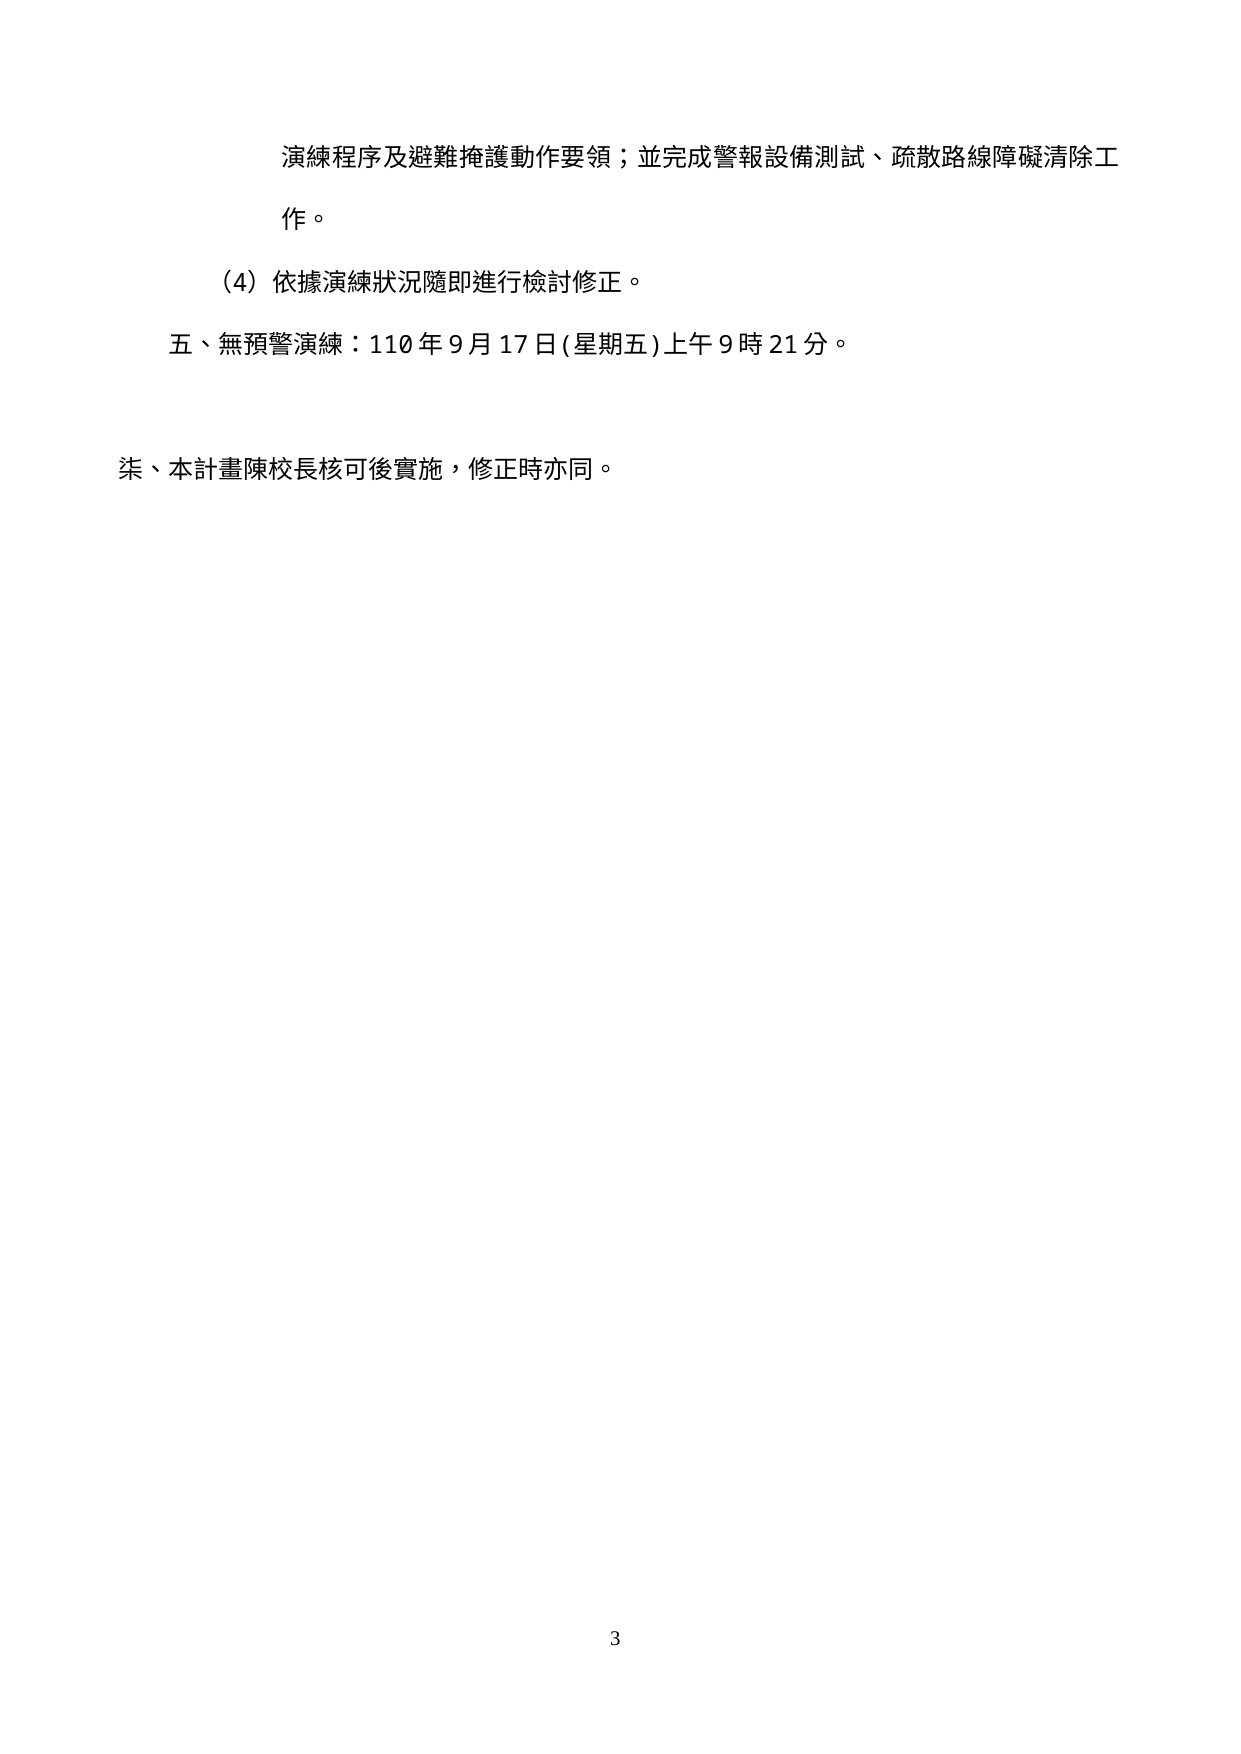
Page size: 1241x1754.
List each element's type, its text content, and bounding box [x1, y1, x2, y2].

list 依據演練狀況隨即進行檢討修正。 [207, 239, 1122, 301]
list 演練程序及避難掩護動作要領；並完成警報設備測試、疏散路線障礙清除工作。 [207, 114, 1122, 239]
text 五、無預警演練：110年9月17日(星期五)上午9時21分。 [168, 301, 1122, 364]
text 柒、本計畫陳校長核可後實施，修正時亦同。 [118, 426, 1122, 489]
